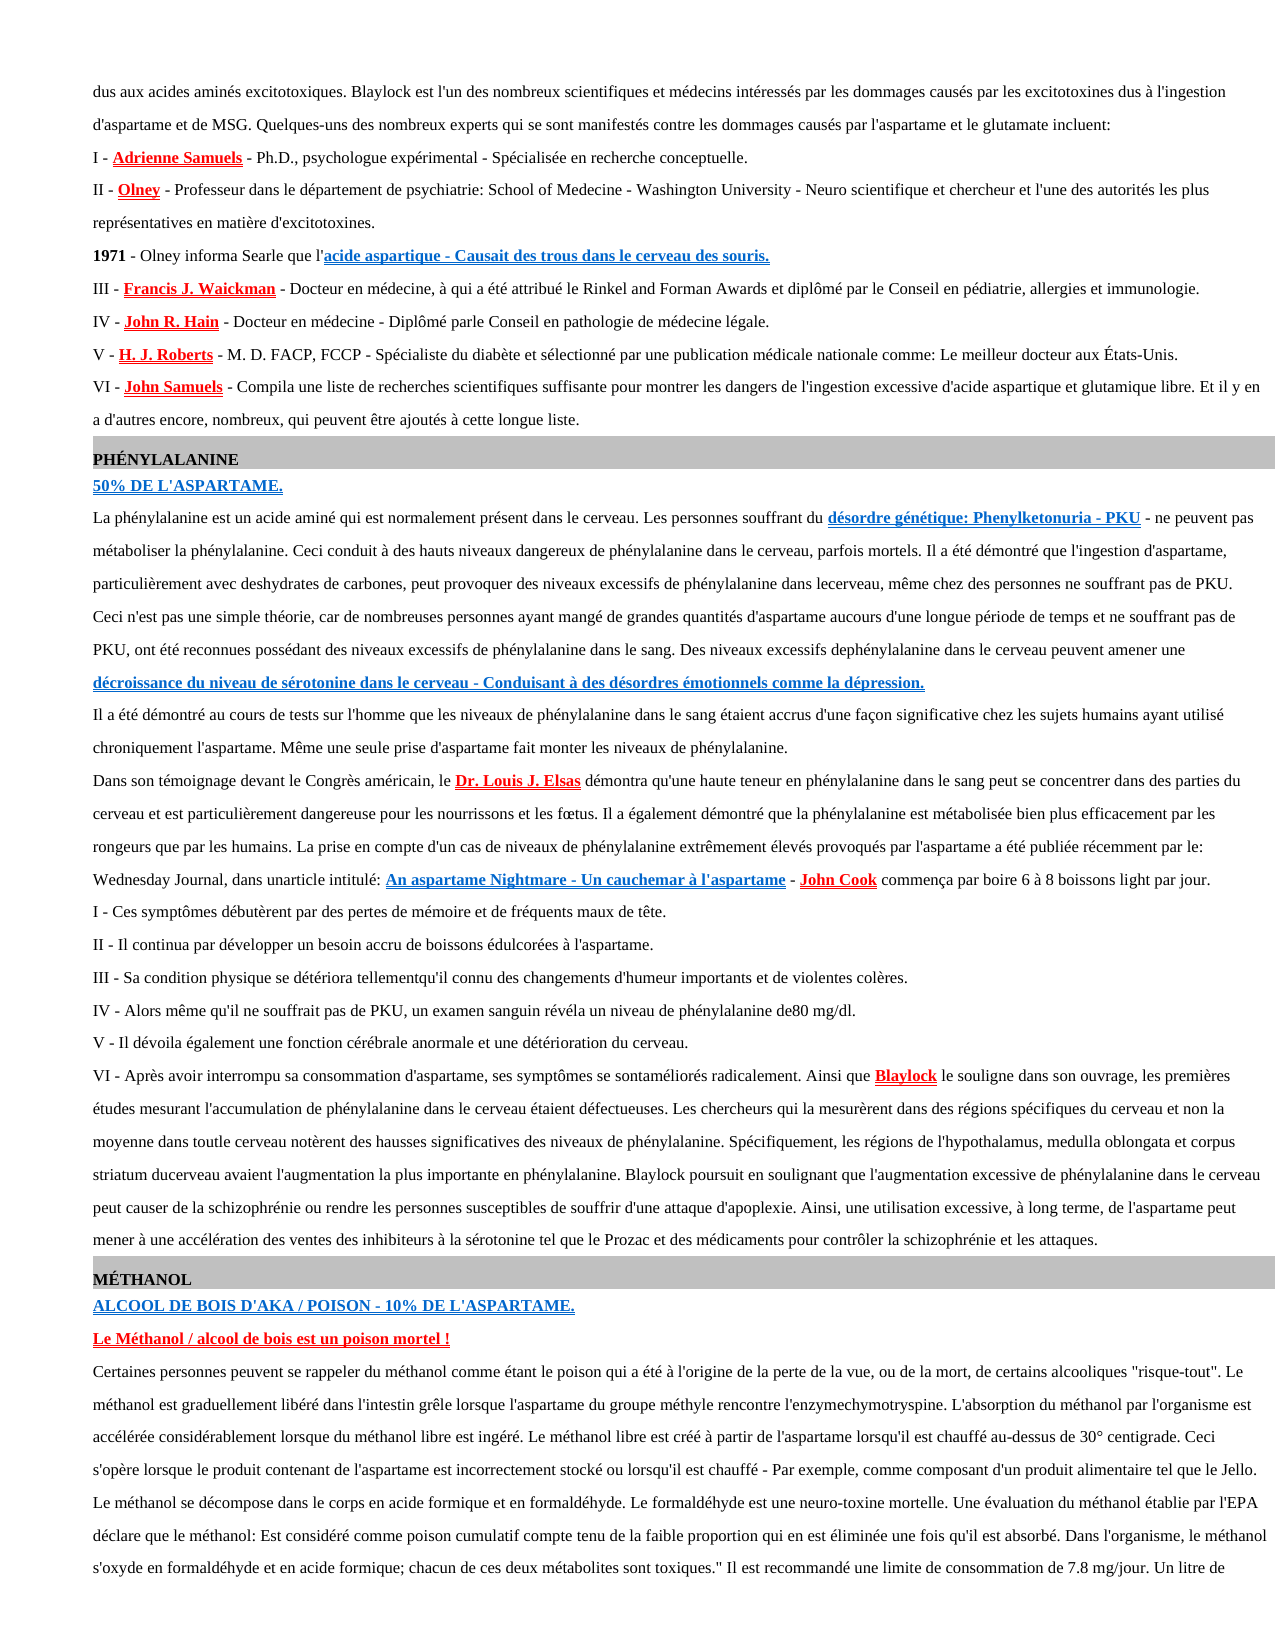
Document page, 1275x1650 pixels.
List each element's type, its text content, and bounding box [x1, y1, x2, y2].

table_cell mener à une accélération des ventes des inhibiteurs à la sérotonine tel que le Prozac et des médicaments pour contrôler la schizophrénie et les attaques. [93, 1224, 1275, 1256]
table_cell ALCOOL DE BOIS D'AKA / POISON - 10% DE L'ASPARTAME. [93, 1289, 1275, 1322]
table_cell III - Sa condition physique se détériora tellementqu'il connu des changements d'humeur importants et de violentes colères. [93, 961, 1275, 994]
table_cell V - H. J. Roberts - M. D. FACP, FCCP - Spécialiste du diabète et sélectionné par une publication médicale nationale comme: Le meilleur docteur aux États-Unis. [93, 338, 1275, 370]
table_cell PKU, ont été reconnues possédant des niveaux excessifs de phénylalanine dans le sang. Des niveaux excessifs dephénylalanine dans le cerveau peuvent amener une [93, 633, 1275, 666]
table_cell représentatives en matière d'excitotoxines. [93, 206, 1275, 239]
table_cell peut causer de la schizophrénie ou rendre les personnes susceptibles de souffrir d'une attaque d'apoplexie. Ainsi, une utilisation excessive, à long terme, de l'aspartame peut [93, 1191, 1275, 1223]
table_cell études mesurant l'accumulation de phénylalanine dans le cerveau étaient défectueuses. Les chercheurs qui la mesurèrent dans des régions spécifiques du cerveau et non la [93, 1092, 1275, 1125]
table_cell II - Il continua par développer un besoin accru de boissons édulcorées à l'aspartame. [93, 928, 1275, 961]
table_cell VI - Après avoir interrompu sa consommation d'aspartame, ses symptômes se sontaméliorés radicalement. Ainsi que Blaylock le souligne dans son ouvrage, les premières [93, 1059, 1275, 1092]
table_cell s'oxyde en formaldéhyde et en acide formique; chacun de ces deux métabolites sont toxiques." Il est recommandé une limite de consommation de 7.8 mg/jour. Un litre de [93, 1552, 1275, 1584]
table_cell V - Il dévoila également une fonction cérébrale anormale et une détérioration du cerveau. [93, 1027, 1275, 1059]
table_cell décroissance du niveau de sérotonine dans le cerveau - Conduisant à des désordres émotionnels comme la dépression. [93, 666, 1275, 698]
table_cell d'aspartame et de MSG. Quelques-uns des nombreux experts qui se sont manifestés contre les dommages causés par l'aspartame et le glutamate incluent: [93, 108, 1275, 141]
table_cell I - Adrienne Samuels - Ph.D., psychologue expérimental - Spécialisée en recherche conceptuelle. [93, 141, 1275, 173]
table_cell Le méthanol se décompose dans le corps en acide formique et en formaldéhyde. Le formaldéhyde est une neuro-toxine mortelle. Une évaluation du méthanol établie par l'EPA [93, 1486, 1275, 1519]
table_cell striatum ducerveau avaient l'augmentation la plus importante en phénylalanine. Blaylock poursuit en soulignant que l'augmentation excessive de phénylalanine dans le cerveau [93, 1158, 1275, 1191]
table_cell rongeurs que par les humains. La prise en compte d'un cas de niveaux de phénylalanine extrêmement élevés provoqués par l'aspartame a été publiée récemment par le: [93, 830, 1275, 862]
table_cell s'opère lorsque le produit contenant de l'aspartame est incorrectement stocké ou lorsqu'il est chauffé - Par exemple, comme composant d'un produit alimentaire tel que le Jello. [93, 1453, 1275, 1486]
table_cell accélérée considérablement lorsque du méthanol libre est ingéré. Le méthanol libre est créé à partir de l'aspartame lorsqu'il est chauffé au-dessus de 30° centigrade. Ceci [93, 1420, 1275, 1453]
table_cell 1971 - Olney informa Searle que l'acide aspartique - Causait des trous dans le cerveau des souris. [93, 239, 1275, 272]
table_cell MÉTHANOL [93, 1256, 1275, 1289]
table_cell II - Olney - Professeur dans le département de psychiatrie: School of Medecine - Washington University - Neuro scientifique et chercheur et l'une des autorités les plus [93, 174, 1275, 206]
table_cell 50% DE L'ASPARTAME. [93, 469, 1275, 502]
table_cell chroniquement l'aspartame. Même une seule prise d'aspartame fait monter les niveaux de phénylalanine. [93, 731, 1275, 764]
table_cell Ceci n'est pas une simple théorie, car de nombreuses personnes ayant mangé de grandes quantités d'aspartame aucours d'une longue période de temps et ne souffrant pas de [93, 600, 1275, 633]
table_cell III - Francis J. Waickman - Docteur en médecine, à qui a été attribué le Rinkel and Forman Awards et diplômé par le Conseil en pédiatrie, allergies et immunologie. [93, 272, 1275, 305]
table_cell Le Méthanol / alcool de bois est un poison mortel ! [93, 1322, 1275, 1355]
table_cell IV - Alors même qu'il ne souffrait pas de PKU, un examen sanguin révéla un niveau de phénylalanine de80 mg/dl. [93, 994, 1275, 1027]
table_cell cerveau et est particulièrement dangereuse pour les nourrissons et les fœtus. Il a également démontré que la phénylalanine est métabolisée bien plus efficacement par les [93, 797, 1275, 830]
table_cell IV - John R. Hain - Docteur en médecine - Diplômé parle Conseil en pathologie de médecine légale. [93, 305, 1275, 337]
table_cell particulièrement avec deshydrates de carbones, peut provoquer des niveaux excessifs de phénylalanine dans lecerveau, même chez des personnes ne souffrant pas de PKU. [93, 567, 1275, 600]
table_cell La phénylalanine est un acide aminé qui est normalement présent dans le cerveau. Les personnes souffrant du désordre génétique: Phenylketonuria - PKU - ne peuvent pas [93, 502, 1275, 534]
table_cell Certaines personnes peuvent se rappeler du méthanol comme étant le poison qui a été à l'origine de la perte de la vue, ou de la mort, de certains alcooliques "risque-tout". Le [93, 1355, 1275, 1387]
table_cell méthanol est graduellement libéré dans l'intestin grêle lorsque l'aspartame du groupe méthyle rencontre l'enzymechymotryspine. L'absorption du méthanol par l'organisme est [93, 1388, 1275, 1420]
table_cell dus aux acides aminés excitotoxiques. Blaylock est l'un des nombreux scientifiques et médecins intéressés par les dommages causés par les excitotoxines dus à l'ingestion [93, 75, 1275, 108]
table_cell métaboliser la phénylalanine. Ceci conduit à des hauts niveaux dangereux de phénylalanine dans le cerveau, parfois mortels. Il a été démontré que l'ingestion d'aspartame, [93, 534, 1275, 567]
table_cell Dans son témoignage devant le Congrès américain, le Dr. Louis J. Elsas démontra qu'une haute teneur en phénylalanine dans le sang peut se concentrer dans des parties du [93, 764, 1275, 797]
table_cell VI - John Samuels - Compila une liste de recherches scientifiques suffisante pour montrer les dangers de l'ingestion excessive d'acide aspartique et glutamique libre. Et il y en [93, 370, 1275, 403]
table_cell moyenne dans toutle cerveau notèrent des hausses significatives des niveaux de phénylalanine. Spécifiquement, les régions de l'hypothalamus, medulla oblongata et corpus [93, 1125, 1275, 1158]
table_cell a d'autres encore, nombreux, qui peuvent être ajoutés à cette longue liste. [93, 403, 1275, 436]
table_cell PHÉNYLALANINE [93, 436, 1275, 469]
table_cell Wednesday Journal, dans unarticle intitulé: An aspartame Nightmare - Un cauchemar à l'aspartame - John Cook commença par boire 6 à 8 boissons light par jour. [93, 863, 1275, 895]
table_cell I - Ces symptômes débutèrent par des pertes de mémoire et de fréquents maux de tête. [93, 895, 1275, 928]
table_cell Il a été démontré au cours de tests sur l'homme que les niveaux de phénylalanine dans le sang étaient accrus d'une façon significative chez les sujets humains ayant utilisé [93, 699, 1275, 731]
table_cell déclare que le méthanol: Est considéré comme poison cumulatif compte tenu de la faible proportion qui en est éliminée une fois qu'il est absorbé. Dans l'organisme, le méthanol [93, 1519, 1275, 1552]
